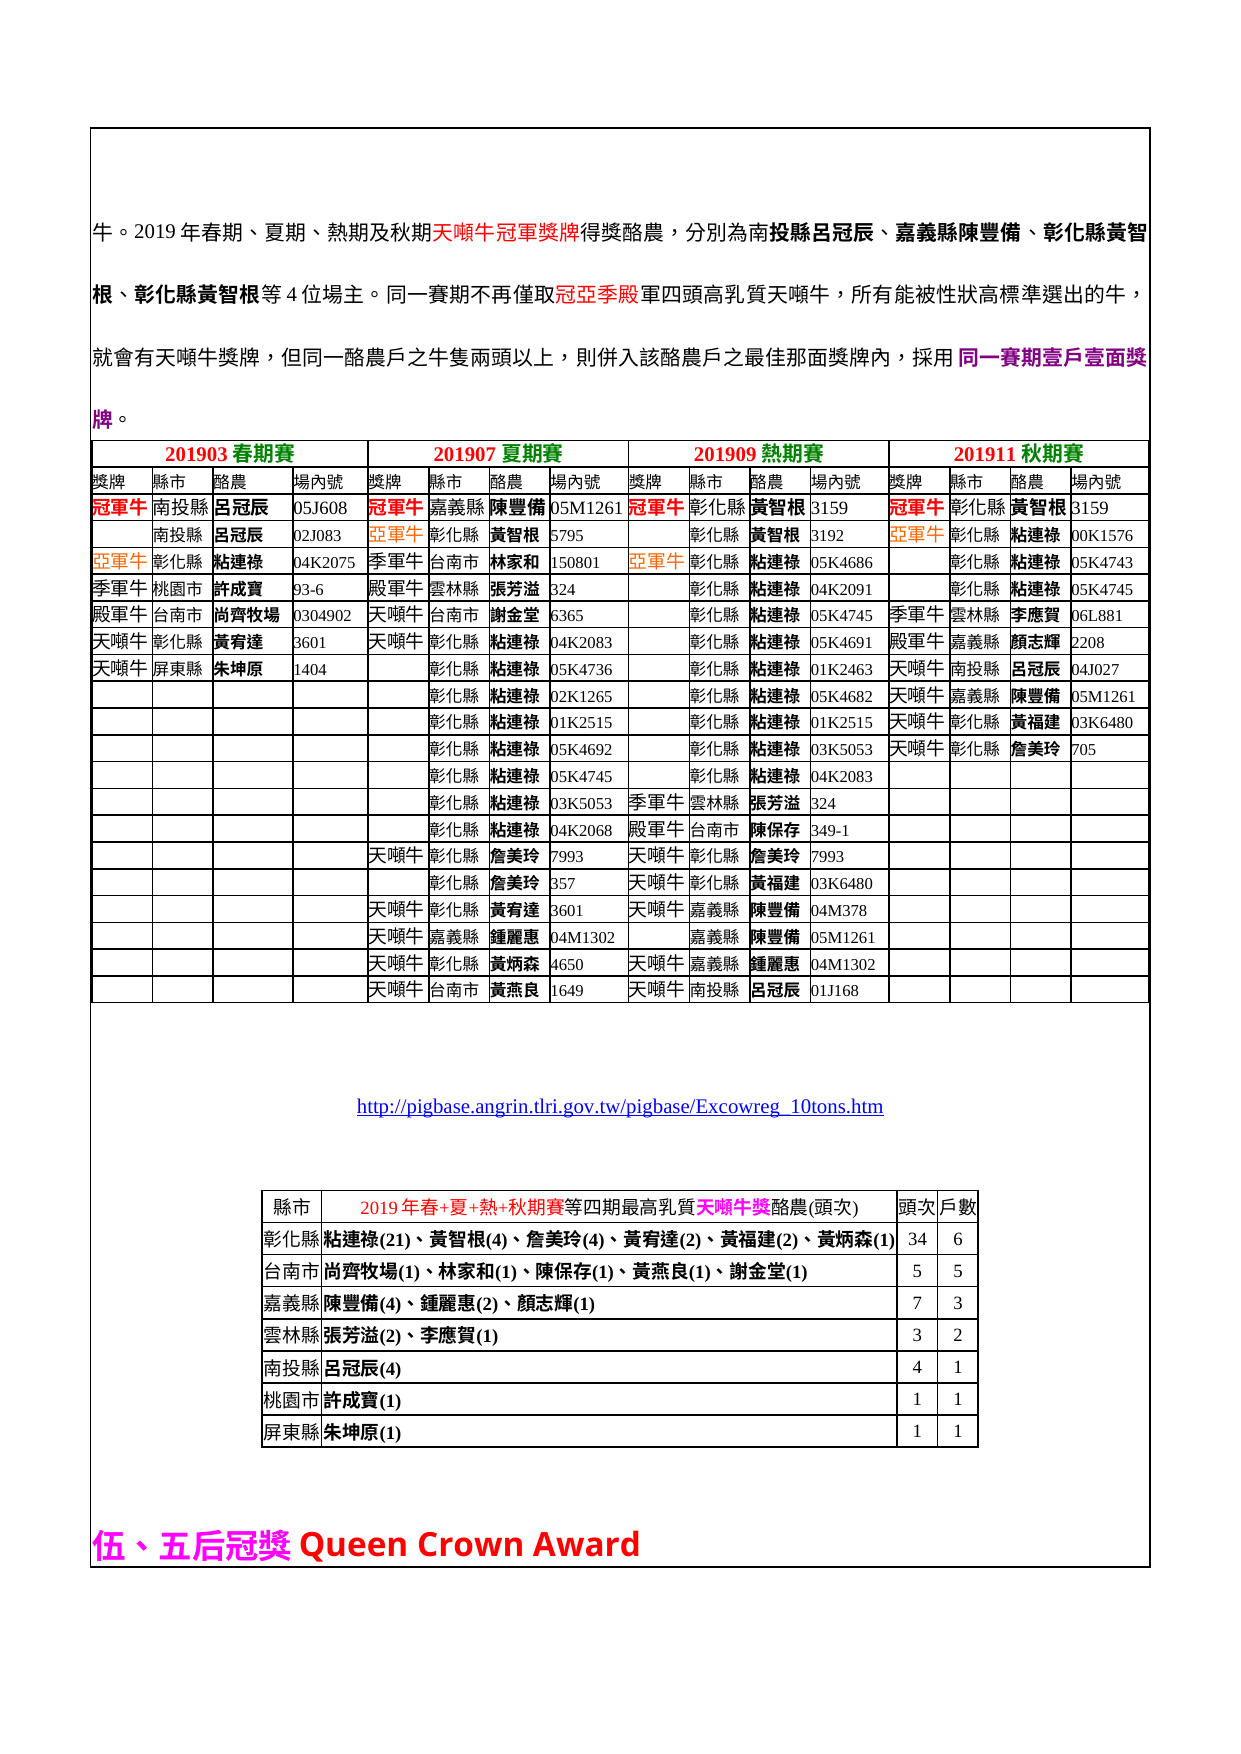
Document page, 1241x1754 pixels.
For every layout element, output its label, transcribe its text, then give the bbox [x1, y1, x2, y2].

table_cell 呂冠辰 [1011, 655, 1070, 680]
table_cell [93, 709, 152, 734]
table_cell 1 [938, 1352, 977, 1382]
table_cell 彰化縣 [690, 602, 749, 627]
table_cell [1072, 923, 1148, 948]
table_cell 詹美玲 [751, 843, 810, 868]
table_cell [951, 762, 1010, 787]
table_cell 天噸牛 [629, 977, 689, 1002]
table_cell 林家和 [490, 548, 549, 573]
table_cell 彰化縣 [153, 628, 212, 654]
table_cell [951, 789, 1010, 814]
table_cell 彰化縣 [430, 843, 489, 868]
table_cell 彰化縣 [951, 521, 1010, 547]
table_cell 彰化縣 [690, 709, 749, 734]
table_cell [153, 843, 212, 868]
table_cell 場內號 [811, 468, 888, 493]
table_cell 粘連祿 [751, 548, 810, 573]
table_cell 獎牌 [629, 468, 689, 493]
table_cell 05J608 [294, 495, 367, 520]
table_cell [214, 762, 292, 787]
table_cell 粘連祿 [751, 736, 810, 761]
table_cell [629, 762, 689, 787]
table_cell 天噸牛 [369, 628, 428, 654]
table_cell 場內號 [294, 468, 367, 493]
table_cell 1 [938, 1416, 977, 1446]
table_cell 04M1302 [811, 950, 888, 975]
table_cell 雲林縣 [690, 789, 749, 814]
table_cell 彰化縣 [690, 843, 749, 868]
table_cell 3 [938, 1287, 977, 1318]
table_cell [629, 628, 689, 654]
table_cell 02K1265 [551, 682, 628, 707]
table_cell 台南市 [153, 602, 212, 627]
table_cell [214, 870, 292, 894]
table_cell 彰化縣 [951, 548, 1010, 573]
table_cell [1072, 762, 1148, 787]
table_cell [214, 923, 292, 948]
table_cell [951, 843, 1010, 868]
table_cell [153, 923, 212, 948]
table_cell [890, 950, 949, 975]
table_cell 黃福建 [751, 870, 810, 894]
table_cell 顏志輝 [1011, 628, 1070, 654]
table_cell 黃燕良 [490, 977, 549, 1002]
table_cell 彰化縣 [951, 709, 1010, 734]
table_cell [294, 843, 367, 868]
table_cell [629, 923, 689, 948]
table_cell 粘連祿 [1011, 521, 1070, 547]
table_cell [214, 789, 292, 814]
table_cell 01K2463 [811, 655, 888, 680]
table_cell 天噸牛 [629, 870, 689, 894]
table_cell 季軍牛 [93, 575, 152, 600]
table_cell [153, 762, 212, 787]
table_cell 天噸牛 [369, 977, 428, 1002]
table_cell [629, 521, 689, 547]
table_cell 天噸牛 [369, 923, 428, 948]
table_cell 酪農 [1011, 468, 1070, 493]
table_cell 天噸牛 [629, 843, 689, 868]
table_cell 04K2083 [811, 762, 888, 787]
table_cell 亞軍牛 [369, 521, 428, 547]
table_header 201907 夏期賽 [369, 441, 628, 466]
table_cell [214, 843, 292, 868]
table_cell 屏東縣 [153, 655, 212, 680]
table_cell 冠軍牛 [890, 495, 949, 520]
table_cell 03K5053 [551, 789, 628, 814]
table_cell 01J168 [811, 977, 888, 1002]
table_cell 張芳溢 [490, 575, 549, 600]
table_cell 彰化縣 [690, 628, 749, 654]
table_cell [890, 923, 949, 948]
table_cell 04K2083 [551, 628, 628, 654]
table_cell 屏東縣 [263, 1416, 321, 1446]
table_cell 天噸牛 [369, 950, 428, 975]
table_cell 天噸牛 [369, 602, 428, 627]
table_cell 357 [551, 870, 628, 894]
table_cell [93, 521, 152, 547]
table_cell 嘉義縣 [690, 896, 749, 921]
table_cell 11:50-12:20 第六屆高繁天噸牛獎項頒獎會 壹、終身乳量創紀錄獎盃Record-Breaking on Lifetime Milk Production 2019年高繁評選合格的314頭高繁天噸乳牛(測乳日期截至2019年11月30日)，選取乳牛分娩胎次最多且有8胎以上的牛隻，計算其終身乳量。終身乳量達90,000公斤以上的紀錄牛有一頭，彰化大方種牛場陳宗民酪農飼養的牛隻編號98115209就是2019年高繁天噸乳牛得金牌的牛，特頒贈「終身乳量創紀錄獎盃」。 貳、牛噸獎New Tons Award 2019年高繁天噸牛314頭飼養戶58戶的交乳乳品廠、乳業輔導的縣市政府畜產科、以及高繁天噸乳牛的雄親精液進口公司等從產業面、政策面、科技面之引導，造就我國成為有天噸乳牛之熱帶新興國家(New Tons Cow Industry)，取New Tons音義為「牛噸」，頒贈「牛噸獎」。 縣市政府畜產科主辦單位 飼養戶之交乳乳品廠(乳品公會會員廠) 高繁天噸牛之雄親源精液公司 參、高繁天噸牛獎Prolific Ten Tons Cow Award 2019年高繁天噸乳牛(截至2019年11月30日測乳資料)，305-2X-ME估值的平均乳量多於10,000公斤、有雌親系譜、測乳次數至少要有11次、三胎以上的天噸乳牛，有58戶314頭，每戶獲頒贈「高繁天噸牛獎」獎盃一個。 2019年 測乳之高繁(三胎以上)天噸乳牛統計(胎數別) 2019年 測乳之高繁(三胎以上)天噸乳牛酪農戶名冊(高繁天噸乳牛頭數)(測乳資料截至2019/11/30) http://pigbase.angrin.tlri.gov.tw/pigbase/TentonCow_pedigree2AR4.asp?sampyr=2019 肆、春+夏+熱+秋期賽等四期高乳質天噸牛獎Elite Cow Award 入選性狀一：305-2X-ME 乳量平均高於12,000公斤 入選性狀二：305-2X-ME 乳量育種價高於350公斤(2017年起修訂為高於175 公斤) 入選性狀三：蛋白質率高於3.5% 入選性狀四：體細胞數平均少於10萬/ml(且連續六個月皆為 A 級乳) 依體細胞數平均排序，最少者為冠軍牛 2019年分為春期(10月至3月)、夏期(2月至7月)、熱期(4月至9月)、秋期(6月至11月)等四個賽期， 每個賽期有18,000頭以上的泌乳牛參加測乳，依據入選性狀高標準，分別選出最頂端的7、19、19、10頭最高乳質天噸牛。2019年春期、夏期、熱期及秋期天噸牛冠軍獎牌得獎酪農，分別為南投縣呂冠辰、嘉義縣陳豐備、彰化縣黃智根、彰化縣黃智根等4位場主。同一賽期不再僅取冠亞季殿軍四頭高乳質天噸牛，所有能被性狀高標準選出的牛，就會有天噸牛獎牌，但同一酪農戶之牛隻兩頭以上，則併入該酪農戶之最佳那面獎牌內，採用同一賽期壹戶壹面獎牌。 http://pigbase.angrin.tlri.gov.tw/pigbase/Excowreg_10tons.htm 伍、五后冠獎Queen Crown Award 春夏熱秋四期皆有高乳質天噸牛被選為天噸牛獎項，再加上榮獲高繁天噸牛戶獎加冕后冠，彰化縣粘連祿種牛場取得「五后冠獎」最高榮譽。 陸、乳業菁英獎Service Elite Award [91, 129, 1149, 440]
table_cell 彰化縣 [690, 548, 749, 573]
table_cell [93, 816, 152, 841]
table_cell 亞軍牛 [629, 548, 689, 573]
table_cell 天噸牛 [369, 896, 428, 921]
table_cell 7993 [551, 843, 628, 868]
table_cell 天噸牛 [93, 628, 152, 654]
table_cell 獎牌 [93, 468, 152, 493]
table_cell 嘉義縣 [430, 923, 489, 948]
table_cell 粘連祿 [751, 602, 810, 627]
table_cell [890, 762, 949, 787]
table_cell 324 [811, 789, 888, 814]
table_cell [1072, 816, 1148, 841]
table_cell [153, 736, 212, 761]
table_cell 黃炳森 [490, 950, 549, 975]
table_cell 01K2515 [811, 709, 888, 734]
table_cell [369, 789, 428, 814]
table_cell [93, 950, 152, 975]
table_cell 酪農 [751, 468, 810, 493]
table_cell [294, 896, 367, 921]
table_cell 彰化縣 [690, 495, 749, 520]
table_cell 黃智根 [751, 495, 810, 520]
table_cell 呂冠辰 [214, 521, 292, 547]
table_cell 嘉義縣 [263, 1287, 321, 1318]
table_cell 彰化縣 [690, 736, 749, 761]
table_cell [951, 896, 1010, 921]
table_cell 雲林縣 [430, 575, 489, 600]
table_cell [1072, 950, 1148, 975]
table_cell 張芳溢(2)、李應賀(1) [322, 1320, 896, 1350]
table_cell 天噸牛 [890, 682, 949, 707]
table_cell 黃宥達 [490, 896, 549, 921]
table_cell 7 [898, 1287, 937, 1318]
table_cell [369, 870, 428, 894]
table_cell [294, 923, 367, 948]
table_cell 冠軍牛 [629, 495, 689, 520]
table_cell [890, 548, 949, 573]
table_cell [369, 736, 428, 761]
table_cell 彰化縣 [430, 655, 489, 680]
table_cell 150801 [551, 548, 628, 573]
table_cell [951, 870, 1010, 894]
table_cell [214, 977, 292, 1002]
table_cell 彰化縣 [690, 521, 749, 547]
table_cell 雲林縣 [263, 1320, 321, 1350]
table_cell [1072, 977, 1148, 1002]
table_cell 季軍牛 [629, 789, 689, 814]
table_cell [369, 655, 428, 680]
table_cell 粘連祿 [490, 682, 549, 707]
table_cell 粘連祿(21)、黃智根(4)、詹美玲(4)、黃宥達(2)、黃福建(2)、黃炳森(1) [322, 1223, 896, 1254]
table_cell 彰化縣 [951, 575, 1010, 600]
table_cell 尚齊牧場(1)、林家和(1)、陳保存(1)、黃燕良(1)、謝金堂(1) [322, 1255, 896, 1286]
table_cell [1011, 816, 1070, 841]
table_cell 南投縣 [153, 521, 212, 547]
table_cell [294, 736, 367, 761]
table_cell 彰化縣 [430, 762, 489, 787]
table_cell 04K2091 [811, 575, 888, 600]
table_cell 呂冠辰(4) [322, 1352, 896, 1382]
table_cell 粘連祿 [490, 736, 549, 761]
table_cell [951, 950, 1010, 975]
table_cell 陳保存 [751, 816, 810, 841]
table_cell 04M1302 [551, 923, 628, 948]
table_cell [214, 896, 292, 921]
table_cell [1011, 923, 1070, 948]
table_cell 04M378 [811, 896, 888, 921]
table_cell [1011, 789, 1070, 814]
table_cell 粘連祿 [1011, 548, 1070, 573]
table_cell 台南市 [430, 548, 489, 573]
table_cell 黃福建 [1011, 709, 1070, 734]
table_cell 雲林縣 [951, 602, 1010, 627]
table_cell [1011, 977, 1070, 1002]
table_cell 冠軍牛 [369, 495, 428, 520]
table_cell 彰化縣 [430, 628, 489, 654]
table_cell 詹美玲 [1011, 736, 1070, 761]
table_cell [890, 843, 949, 868]
table_cell 亞軍牛 [890, 521, 949, 547]
table_cell [294, 870, 367, 894]
table_cell 02J083 [294, 521, 367, 547]
table_cell 天噸牛 [890, 709, 949, 734]
table_cell 陳豐備 [1011, 682, 1070, 707]
table_cell 台南市 [430, 977, 489, 1002]
table_cell 粘連祿 [751, 682, 810, 707]
table_cell 亞軍牛 [93, 548, 152, 573]
table_cell 粘連祿 [751, 762, 810, 787]
table_cell 03K5053 [811, 736, 888, 761]
table_cell 3 [898, 1320, 937, 1350]
table_cell 陳豐備(4)、鍾麗惠(2)、顏志輝(1) [322, 1287, 896, 1318]
table_cell [890, 870, 949, 894]
table_cell 0304902 [294, 602, 367, 627]
table_cell 李應賀 [1011, 602, 1070, 627]
table_cell 05K4682 [811, 682, 888, 707]
table_cell [369, 682, 428, 707]
table_cell 冠軍牛 [93, 495, 152, 520]
table_cell [153, 816, 212, 841]
table_cell 2 [938, 1320, 977, 1350]
table_cell 04K2068 [551, 816, 628, 841]
table_cell 嘉義縣 [690, 923, 749, 948]
table_header 戶數 [938, 1191, 977, 1222]
table_cell [890, 816, 949, 841]
table_cell 黃智根 [751, 521, 810, 547]
table_cell [369, 709, 428, 734]
table_cell [1011, 762, 1070, 787]
table_cell 嘉義縣 [690, 950, 749, 975]
table_cell 陳豐備 [751, 923, 810, 948]
table_cell [93, 977, 152, 1002]
table_cell 彰化縣 [690, 682, 749, 707]
table_cell 殿軍牛 [890, 628, 949, 654]
table_cell 呂冠辰 [751, 977, 810, 1002]
table_cell 3601 [294, 628, 367, 654]
table_cell 349-1 [811, 816, 888, 841]
table_cell 05K4736 [551, 655, 628, 680]
table_cell 殿軍牛 [369, 575, 428, 600]
table_cell 彰化縣 [153, 548, 212, 573]
table_cell 粘連祿 [490, 816, 549, 841]
table_cell 2208 [1072, 628, 1148, 654]
table_cell 場內號 [551, 468, 628, 493]
table_cell 彰化縣 [690, 762, 749, 787]
table_cell 彰化縣 [430, 896, 489, 921]
table_cell [629, 602, 689, 627]
table_cell 朱坤原 [214, 655, 292, 680]
table_cell [951, 816, 1010, 841]
table_cell 嘉義縣 [951, 682, 1010, 707]
table_cell 4650 [551, 950, 628, 975]
table_cell 許成寶 [214, 575, 292, 600]
table_cell 桃園市 [263, 1384, 321, 1414]
table_cell 彰化縣 [430, 870, 489, 894]
table_cell 7993 [811, 843, 888, 868]
table_cell 南投縣 [951, 655, 1010, 680]
table_header 2019年春+夏+熱+秋期賽等四期最高乳質天噸牛獎酪農(頭次) [322, 1191, 896, 1222]
table_header 201909 熱期賽 [629, 441, 888, 466]
table_cell 彰化縣 [430, 521, 489, 547]
table_cell 台南市 [690, 816, 749, 841]
table_header 201911 秋期賽 [890, 441, 1148, 466]
table_cell 彰化縣 [430, 816, 489, 841]
table_cell 許成寶(1) [322, 1384, 896, 1414]
table_cell [1072, 789, 1148, 814]
table_cell [1072, 896, 1148, 921]
table_cell 3159 [1072, 495, 1148, 520]
table_cell 05K4692 [551, 736, 628, 761]
table_cell 南投縣 [690, 977, 749, 1002]
table_cell [369, 762, 428, 787]
table_cell 天噸牛 [890, 655, 949, 680]
table_cell 黃智根 [1011, 495, 1070, 520]
table_cell 05M1261 [811, 923, 888, 948]
table_cell 00K1576 [1072, 521, 1148, 547]
table_cell 獎牌 [369, 468, 428, 493]
table_cell 縣市 [951, 468, 1010, 493]
table_cell [93, 682, 152, 707]
table_cell 天噸牛 [629, 950, 689, 975]
table_cell 34 [898, 1223, 937, 1254]
table_cell 4 [898, 1352, 937, 1382]
table_cell 324 [551, 575, 628, 600]
table_cell 天噸牛 [93, 655, 152, 680]
table_cell [153, 709, 212, 734]
table_cell 03K6480 [1072, 709, 1148, 734]
table_cell [1072, 843, 1148, 868]
table_cell [153, 870, 212, 894]
table_cell [629, 655, 689, 680]
table_cell 天噸牛 [629, 896, 689, 921]
table_cell 嘉義縣 [951, 628, 1010, 654]
table_cell 彰化縣 [430, 709, 489, 734]
table_cell 天噸牛 [369, 843, 428, 868]
table_cell 陳豐備 [751, 896, 810, 921]
table_cell 05K4745 [551, 762, 628, 787]
table_cell [294, 950, 367, 975]
table_cell 台南市 [430, 602, 489, 627]
table_cell 93-6 [294, 575, 367, 600]
table_cell 彰化縣 [430, 736, 489, 761]
table_cell [153, 896, 212, 921]
table_cell 粘連祿 [214, 548, 292, 573]
table_cell [890, 575, 949, 600]
table_cell [294, 977, 367, 1002]
table_cell 彰化縣 [430, 789, 489, 814]
table_cell 彰化縣 [430, 950, 489, 975]
table_cell 11:50-12:20 第六屆高繁天噸牛獎項頒獎會 壹、終身乳量創紀錄獎盃Record-Breaking on Lifetime Milk Production 2019年高繁評選合格的314頭高繁天噸乳牛(測乳日期截至2019年11月30日)，選取乳牛分娩胎次最多且有8胎以上的牛隻，計算其終身乳量。終身乳量達90,000公斤以上的紀錄牛有一頭，彰化大方種牛場陳宗民酪農飼養的牛隻編號98115209就是2019年高繁天噸乳牛得金牌的牛，特頒贈「終身乳量創紀錄獎盃」。 貳、牛噸獎New Tons Award 2019年高繁天噸牛314頭飼養戶58戶的交乳乳品廠、乳業輔導的縣市政府畜產科、以及高繁天噸乳牛的雄親精液進口公司等從產業面、政策面、科技面之引導，造就我國成為有天噸乳牛之熱帶新興國家(New Tons Cow Industry)，取New Tons音義為「牛噸」，頒贈「牛噸獎」。 縣市政府畜產科主辦單位 飼養戶之交乳乳品廠(乳品公會會員廠) 高繁天噸牛之雄親源精液公司 參、高繁天噸牛獎Prolific Ten Tons Cow Award 2019年高繁天噸乳牛(截至2019年11月30日測乳資料)，305-2X-ME估值的平均乳量多於10,000公斤、有雌親系譜、測乳次數至少要有11次、三胎以上的天噸乳牛，有58戶314頭，每戶獲頒贈「高繁天噸牛獎」獎盃一個。 2019年 測乳之高繁(三胎以上)天噸乳牛統計(胎數別) 2019年 測乳之高繁(三胎以上)天噸乳牛酪農戶名冊(高繁天噸乳牛頭數)(測乳資料截至2019/11/30) http://pigbase.angrin.tlri.gov.tw/pigbase/TentonCow_pedigree2AR4.asp?sampyr=2019 肆、春+夏+熱+秋期賽等四期高乳質天噸牛獎Elite Cow Award 入選性狀一：305-2X-ME 乳量平均高於12,000公斤 入選性狀二：305-2X-ME 乳量育種價高於350公斤(2017年起修訂為高於175 公斤) 入選性狀三：蛋白質率高於3.5% 入選性狀四：體細胞數平均少於10萬/ml(且連續六個月皆為 A 級乳) 依體細胞數平均排序，最少者為冠軍牛 2019年分為春期(10月至3月)、夏期(2月至7月)、熱期(4月至9月)、秋期(6月至11月)等四個賽期， 每個賽期有18,000頭以上的泌乳牛參加測乳，依據入選性狀高標準，分別選出最頂端的7、19、19、10頭最高乳質天噸牛。2019年春期、夏期、熱期及秋期天噸牛冠軍獎牌得獎酪農，分別為南投縣呂冠辰、嘉義縣陳豐備、彰化縣黃智根、彰化縣黃智根等4位場主。同一賽期不再僅取冠亞季殿軍四頭高乳質天噸牛，所有能被性狀高標準選出的牛，就會有天噸牛獎牌，但同一酪農戶之牛隻兩頭以上，則併入該酪農戶之最佳那面獎牌內，採用同一賽期壹戶壹面獎牌。 http://pigbase.angrin.tlri.gov.tw/pigbase/Excowreg_10tons.htm 伍、五后冠獎Queen Crown Award 春夏熱秋四期皆有高乳質天噸牛被選為天噸牛獎項，再加上榮獲高繁天噸牛戶獎加冕后冠，彰化縣粘連祿種牛場取得「五后冠獎」最高榮譽。 陸、乳業菁英獎Service Elite Award [91, 1003, 1149, 1566]
table_cell 04J027 [1072, 655, 1148, 680]
table_cell 05K4691 [811, 628, 888, 654]
table_cell [214, 950, 292, 975]
table_header 縣市 [263, 1191, 321, 1222]
table_cell [629, 575, 689, 600]
table_cell 季軍牛 [890, 602, 949, 627]
table_cell 5 [938, 1255, 977, 1286]
table_cell [93, 843, 152, 868]
table_cell 彰化縣 [690, 655, 749, 680]
table_cell [153, 789, 212, 814]
table_cell 酪農 [214, 468, 292, 493]
table_cell 南投縣 [153, 495, 212, 520]
table_cell [93, 870, 152, 894]
table_cell 彰化縣 [430, 682, 489, 707]
table_cell [890, 977, 949, 1002]
table_cell [369, 816, 428, 841]
table_cell 01K2515 [551, 709, 628, 734]
table_cell 張芳溢 [751, 789, 810, 814]
table_cell [214, 682, 292, 707]
table_cell [214, 709, 292, 734]
table_cell [629, 709, 689, 734]
table_cell 詹美玲 [490, 843, 549, 868]
table_cell 1 [938, 1384, 977, 1414]
table_cell 陳豐備 [490, 495, 549, 520]
table_cell 彰化縣 [951, 736, 1010, 761]
table_cell 縣市 [430, 468, 489, 493]
table_cell 尚齊牧場 [214, 602, 292, 627]
table_cell 03K6480 [811, 870, 888, 894]
table_cell 黃宥達 [214, 628, 292, 654]
table_cell 粘連祿 [490, 655, 549, 680]
table_cell [294, 789, 367, 814]
table_cell 3192 [811, 521, 888, 547]
table_cell 粘連祿 [751, 655, 810, 680]
table_cell 05K4745 [1072, 575, 1148, 600]
table_cell [93, 923, 152, 948]
table_cell 粘連祿 [751, 709, 810, 734]
table_cell 05K4745 [811, 602, 888, 627]
table_cell 嘉義縣 [430, 495, 489, 520]
table_cell [153, 950, 212, 975]
table_cell 鍾麗惠 [751, 950, 810, 975]
table_cell [629, 682, 689, 707]
table_cell [214, 816, 292, 841]
table_cell 殿軍牛 [629, 816, 689, 841]
table_cell 1649 [551, 977, 628, 1002]
table_cell [1011, 896, 1070, 921]
table_cell [294, 762, 367, 787]
table_cell [890, 789, 949, 814]
table_cell 6 [938, 1223, 977, 1254]
table_cell 場內號 [1072, 468, 1148, 493]
table_cell 3159 [811, 495, 888, 520]
table_cell 粘連祿 [490, 789, 549, 814]
table_cell [629, 736, 689, 761]
table_cell [153, 977, 212, 1002]
table_cell [153, 682, 212, 707]
table_cell 5 [898, 1255, 937, 1286]
table_cell [1011, 870, 1070, 894]
table_cell 705 [1072, 736, 1148, 761]
table_cell [1072, 870, 1148, 894]
table_cell 殿軍牛 [93, 602, 152, 627]
table_cell 粘連祿 [490, 762, 549, 787]
table_cell 謝金堂 [490, 602, 549, 627]
table_cell 朱坤原(1) [322, 1416, 896, 1446]
table_cell [294, 709, 367, 734]
table_cell [93, 762, 152, 787]
table_cell 05M1261 [551, 495, 628, 520]
table_cell 南投縣 [263, 1352, 321, 1382]
table_cell 彰化縣 [263, 1223, 321, 1254]
table_cell 彰化縣 [690, 870, 749, 894]
table_cell [1011, 950, 1070, 975]
table_cell [93, 789, 152, 814]
table_cell 3601 [551, 896, 628, 921]
table_cell 台南市 [263, 1255, 321, 1286]
table_cell 季軍牛 [369, 548, 428, 573]
table_cell 獎牌 [890, 468, 949, 493]
table_cell 粘連祿 [751, 575, 810, 600]
table_cell [294, 682, 367, 707]
table_cell 1404 [294, 655, 367, 680]
table_cell 粘連祿 [490, 709, 549, 734]
table_cell 04K2075 [294, 548, 367, 573]
table_cell 天噸牛 [890, 736, 949, 761]
table_cell 6365 [551, 602, 628, 627]
table_cell 黃智根 [490, 521, 549, 547]
table_cell [294, 816, 367, 841]
table_cell 酪農 [490, 468, 549, 493]
table_cell 1 [898, 1416, 937, 1446]
table_cell 鍾麗惠 [490, 923, 549, 948]
table_cell [951, 977, 1010, 1002]
table_cell [93, 736, 152, 761]
table_cell 縣市 [153, 468, 212, 493]
table_cell 粘連祿 [751, 628, 810, 654]
table_cell [890, 896, 949, 921]
table_header 頭次 [898, 1191, 937, 1222]
table_cell 詹美玲 [490, 870, 549, 894]
table_cell 粘連祿 [1011, 575, 1070, 600]
table_cell 粘連祿 [490, 628, 549, 654]
table_header 201903 春期賽 [93, 441, 367, 466]
table_cell 05K4686 [811, 548, 888, 573]
table_cell 桃園市 [153, 575, 212, 600]
table_cell 呂冠辰 [214, 495, 292, 520]
table_cell [214, 736, 292, 761]
table_cell 06L881 [1072, 602, 1148, 627]
table_cell 1 [898, 1384, 937, 1414]
table_cell 05K4743 [1072, 548, 1148, 573]
table_cell [93, 896, 152, 921]
table_cell [951, 923, 1010, 948]
table_cell 5795 [551, 521, 628, 547]
table_cell 彰化縣 [690, 575, 749, 600]
table_cell 彰化縣 [951, 495, 1010, 520]
table_cell 縣市 [690, 468, 749, 493]
table_cell 05M1261 [1072, 682, 1148, 707]
table_cell [1011, 843, 1070, 868]
